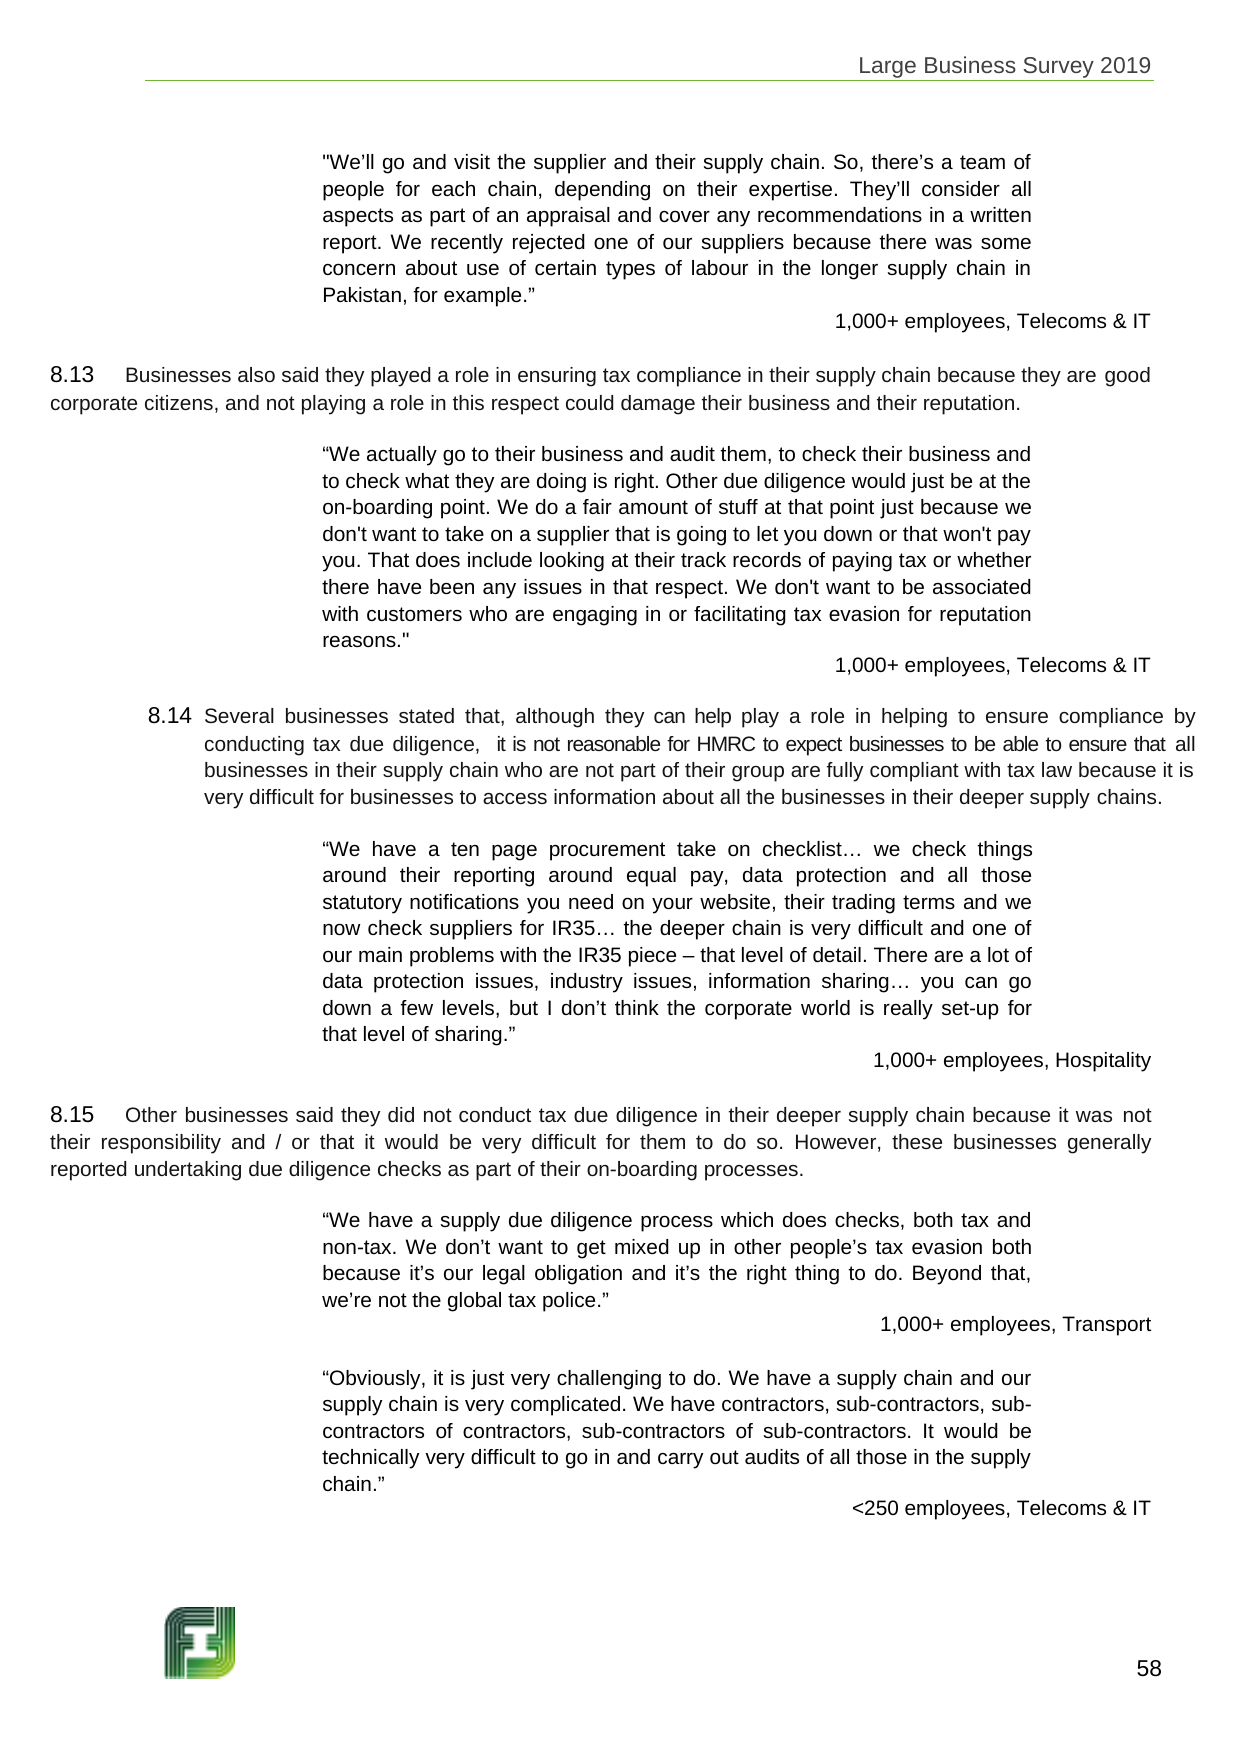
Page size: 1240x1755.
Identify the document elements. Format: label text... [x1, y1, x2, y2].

subtitle <250 employees, Telecoms & IT [50, 1498, 1151, 1520]
text “We have a ten page procurement take on checklist… we check things around their reporting around equal pay, data protection and all those statutory notifications you need on your website, their trading terms and we now check suppliers for IR35… the deeper chain is very difficult and one of our main problems with the IR35 piece – that level of detail. There are a lot of data protection issues, industry issues, information sharing… you can go down a few levels, but I don’t think the corporate world is really set-up for that level of sharing.” [322, 836, 1033, 1046]
text “We actually go to their business and audit them, to check their business and to check what they are doing is right. Other due diligence would just be at the on-boarding point. We do a fair amount of stuff at that point just because we don't want to take on a supplier that is going to let you down or that won't pay you. That does include looking at their track records of paying tax or whether there have been any issues in that respect. We don't want to be associated with customers who are engaging in or facilitating tax evasion for reputation reasons." [322, 442, 1033, 652]
subtitle 1,000+ employees, Telecoms & IT [50, 654, 1151, 676]
subtitle 1,000+ employees, Telecoms & IT [50, 309, 1151, 333]
subtitle 1,000+ employees, Hospitality [50, 1049, 1151, 1073]
text "We’ll go and visit the supplier and their supply chain. So, there’s a team of people for each chain, depending on their expertise. They’ll consider all aspects as part of an appraisal and cover any recommendations in a written report. We recently rejected one of our suppliers because there was some concern about use of certain types of labour in the longer supply chain in Pakistan, for example.” [322, 150, 1033, 307]
list Other businesses said they did not conduct tax due diligence in their deeper supply chain because it was not their responsibility and / or that it would be very difficult for them to do so. However, these businesses generally reported undertaking due diligence checks as part of their on-boarding processes. [50, 1101, 1151, 1181]
text “Obviously, it is just very challenging to do. We have a supply chain and our supply chain is very complicated. We have contractors, sub-contractors, sub- contractors of contractors, sub-contractors of sub-contractors. It would be technically very difficult to go in and carry out audits of all those in the supply chain.” [322, 1365, 1033, 1496]
text “We have a supply due diligence process which does checks, both tax and non-tax. We don’t want to get mixed up in other people’s tax evasion both because it’s our legal obligation and it’s the right thing to do. Beyond that, we’re not the global tax police.” [322, 1208, 1033, 1312]
list Several businesses stated that, although they can help play a role in helping to ensure compliance by conducting tax due diligence, it is not reasonable for HMRC to expect businesses to be able to ensure that all businesses in their supply chain who are not part of their group are fully compliant with tax law because it is very difficult for businesses to access information about all the businesses in their deeper supply chains. [148, 702, 1196, 808]
subtitle 1,000+ employees, Transport [50, 1314, 1151, 1336]
list Businesses also said they played a role in ensuring tax compliance in their supply chain because they are good corporate citizens, and not playing a role in this respect could damage their business and their reputation. [50, 361, 1151, 414]
